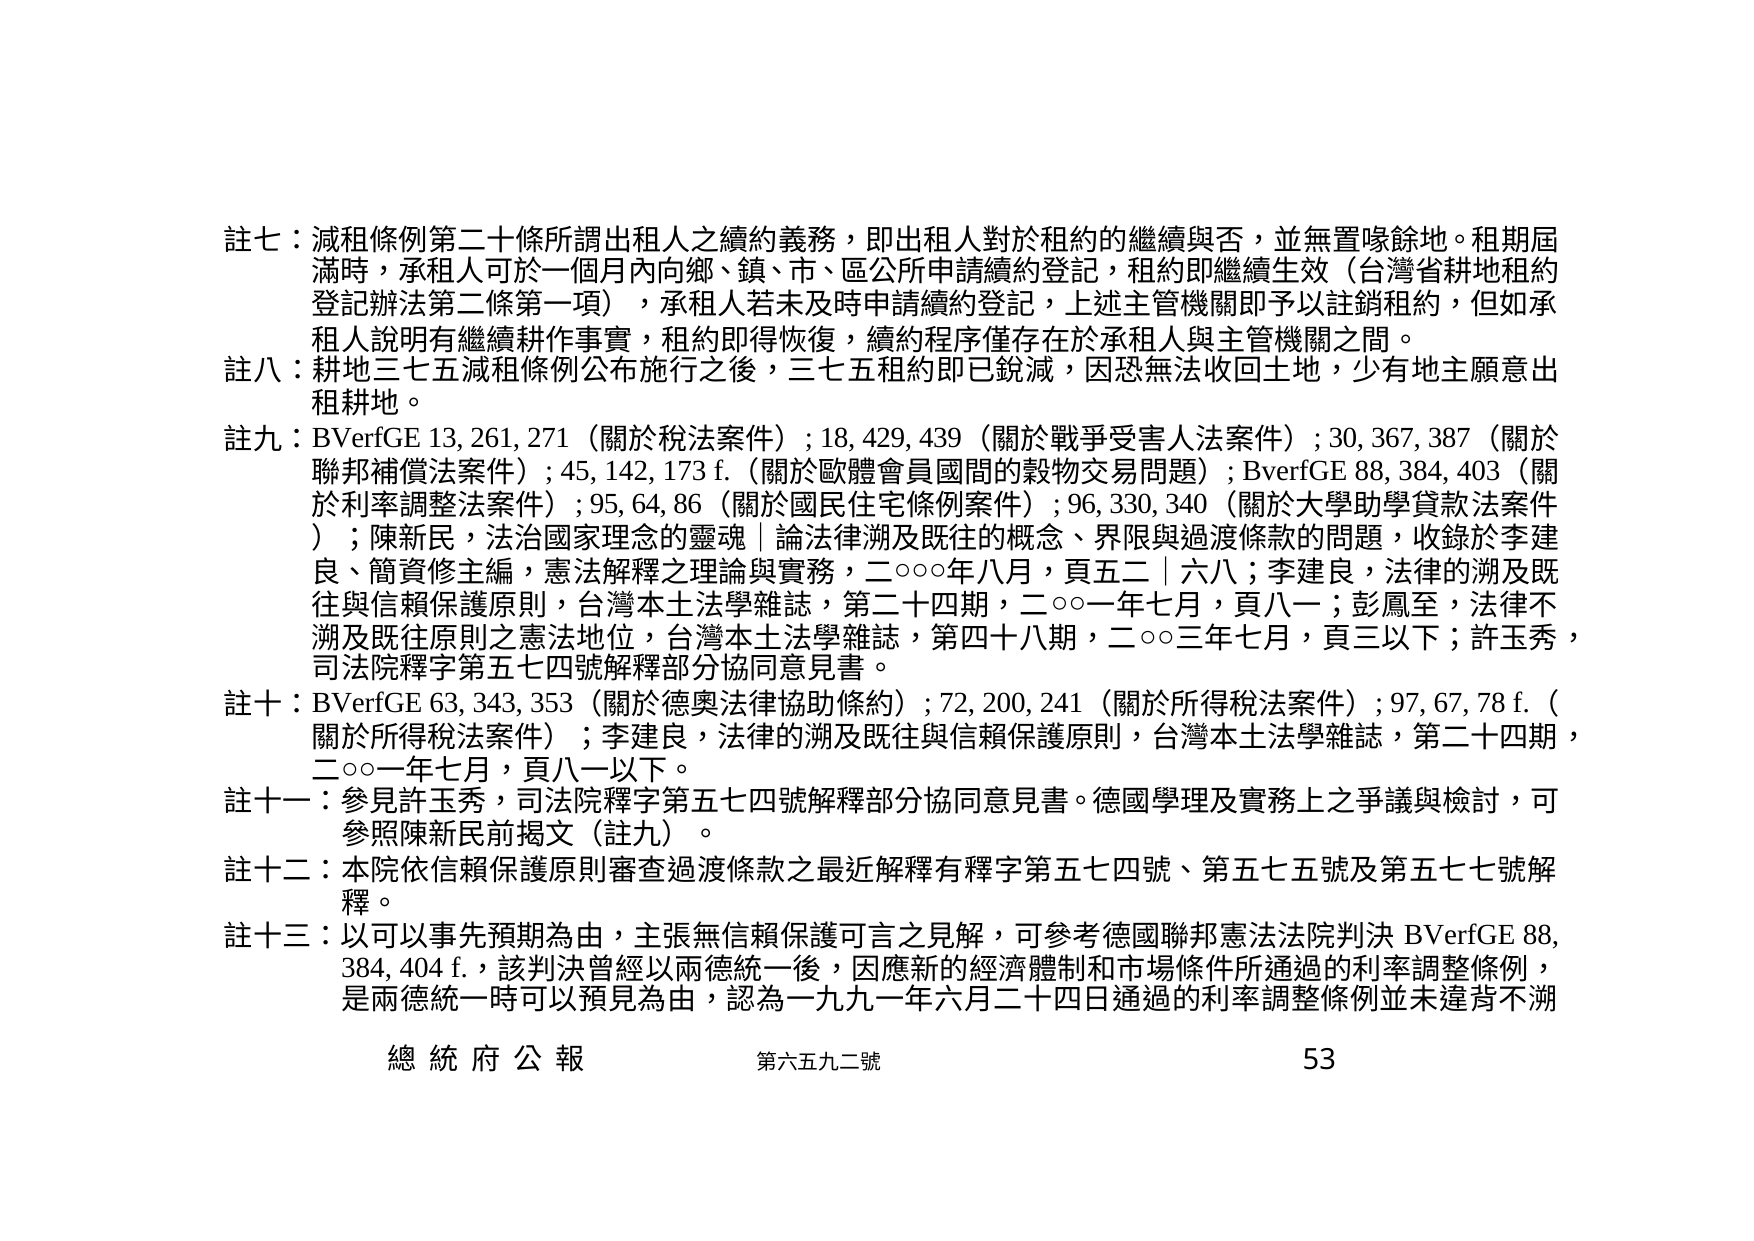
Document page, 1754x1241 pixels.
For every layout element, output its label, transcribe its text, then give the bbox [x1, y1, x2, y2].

text 註八：耕地三七五減租條例公布施行之後，三七五租約即已銳減，因恐無法收回土地，少有地主願意出租耕地。 [224, 354, 1559, 420]
text 註十： BVerfGE 63, 343, 353（關於德奧法律協助條約）; 72, 200, 241（關於所得稅法案件）; 97, 67, 78 f.（關於所得稅法案件）；李建良，法律的溯及既往與信賴保護原則，台灣本土法學雜誌，第二十四期，二○○一年七月，頁八一以下。 [224, 685, 1559, 784]
text 註十三：以可以事先預期為由，主張無信賴保護可言之見解，可參考德國聯邦憲法法院判決BVerfGE 88, 384, 404 f.，該判決曾經以兩德統一後，因應新的經濟體制和市場條件所通過的利率調整條例，是兩德統一時可以預見為由，認為一九九一年六月二十四日通過的利率調整條例並未違背不溯 [224, 917, 1559, 1016]
text 註十一：參見許玉秀，司法院釋字第五七四號解釋部分協同意見書。德國學理及實務上之爭議與檢討，可參照陳新民前揭文（註九）。 [224, 784, 1559, 851]
text 註七：減租條例第二十條所謂出租人之續約義務，即出租人對於租約的繼續與否，並無置喙餘地。租期屆滿時，承租人可於一個月內向鄉、鎮、市、區公所申請續約登記，租約即繼續生效（台灣省耕地租約登記辦法第二條第一項），承租人若未及時申請續約登記，上述主管機關即予以註銷租約，但如承租人說明有繼續耕作事實，租約即得恢復，續約程序僅存在於承租人與主管機關之間。 [224, 221, 1559, 354]
text 註十二： 本院依信賴保護原則審查過渡條款之最近解釋有釋字第五七四號、第五七五號及第五七七號解釋。 [224, 851, 1559, 917]
text 註九： BVerfGE 13, 261, 271（關於稅法案件）; 18, 429, 439（關於戰爭受害人法案件）; 30, 367, 387（關於聯邦補償法案件）; 45, 142, 173 f.（關於歐體會員國間的穀物交易問題）; BverfGE 88, 384, 403（關於利率調整法案件）; 95, 64, 86（關於國民住宅條例案件）; 96, 330, 340（關於大學助學貸款法案件）；陳新民，法治國家理念的靈魂｜論法律溯及既往的概念、界限與過渡條款的問題，收錄於李建良、簡資修主編，憲法解釋之理論與實務，二○○○年八月，頁五二｜六八；李建良，法律的溯及既往與信賴保護原則，台灣本土法學雜誌，第二十四期，二○○一年七月，頁八一；彭鳳至，法律不溯及既往原則之憲法地位，台灣本土法學雜誌，第四十八期，二○○三年七月，頁三以下；許玉秀，司法院釋字第五七四號解釋部分協同意見書。 [224, 420, 1559, 685]
